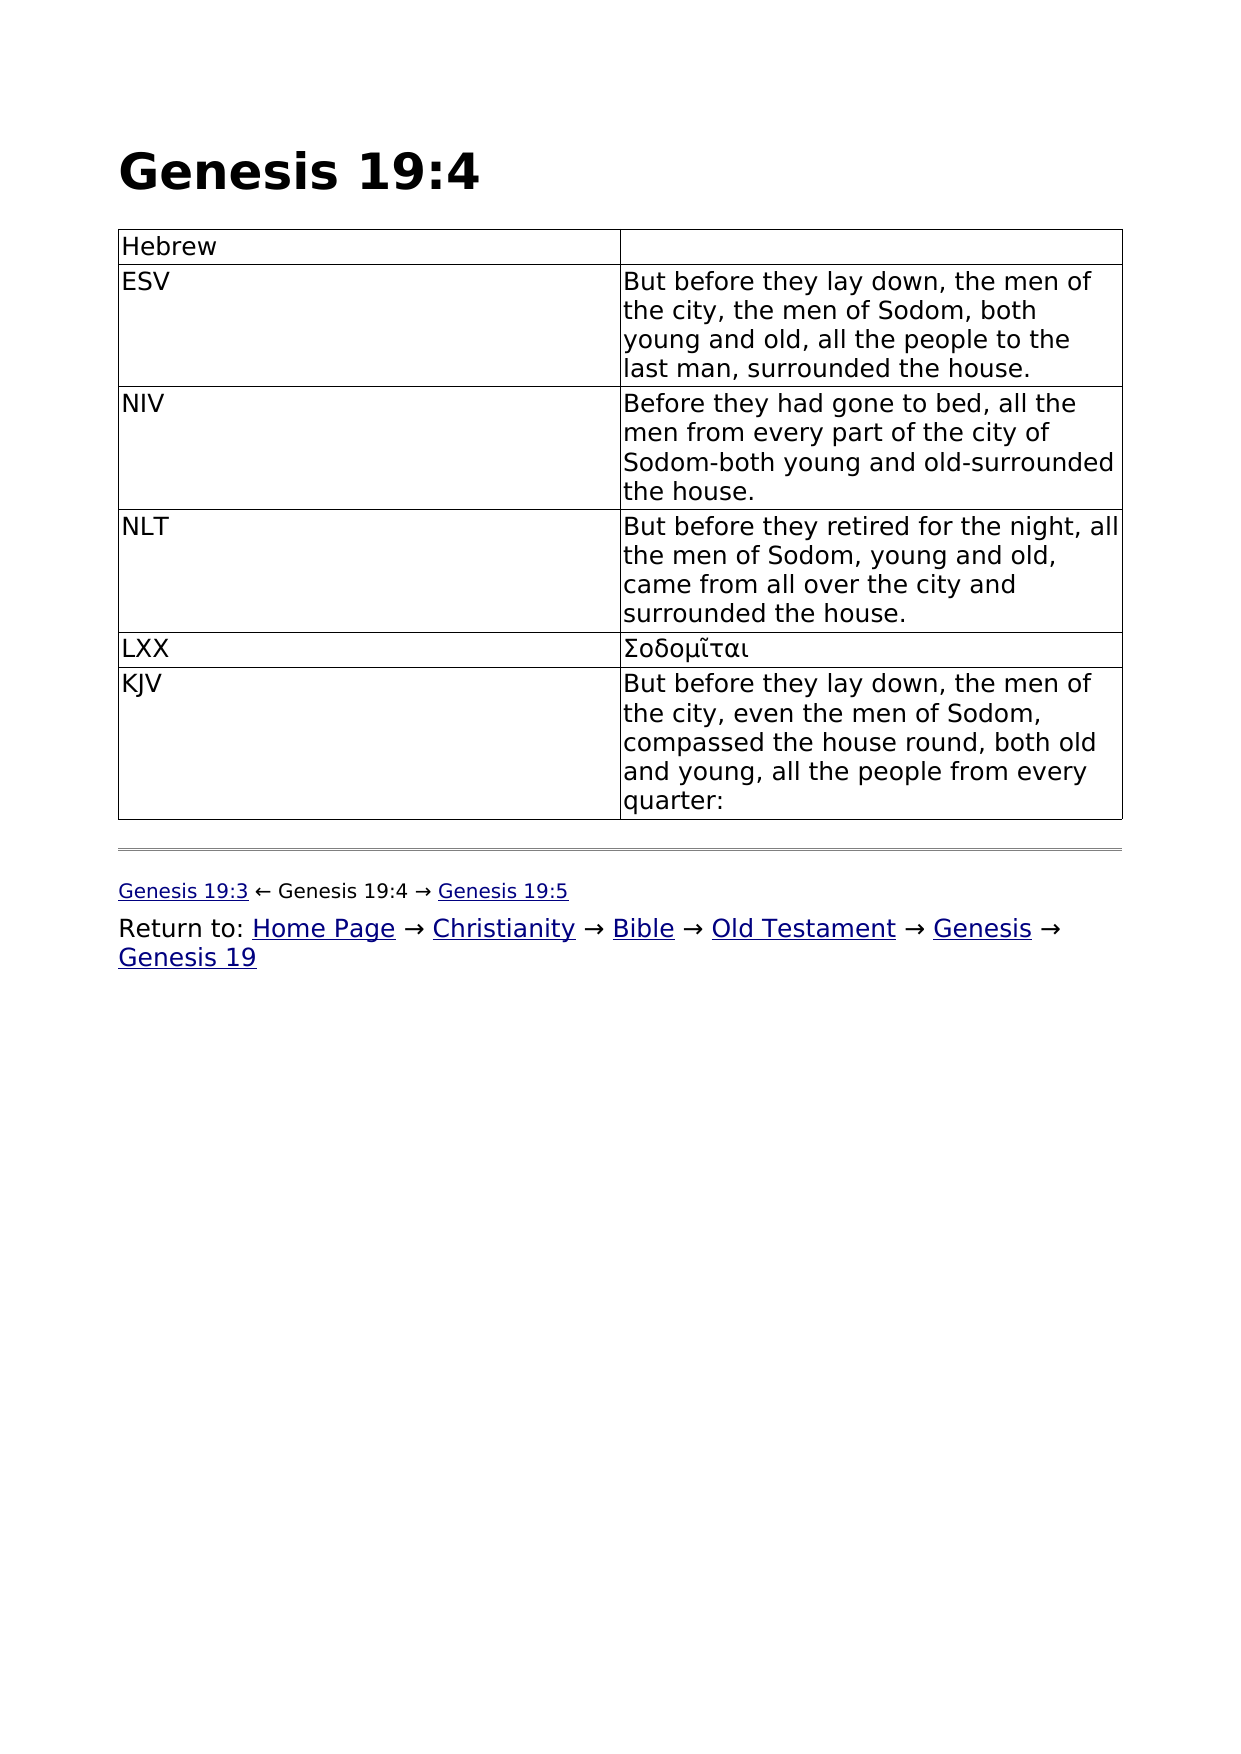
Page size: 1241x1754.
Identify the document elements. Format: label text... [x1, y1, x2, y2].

table_cell But before they retired for the night, all the men of Sodom, young and old, came from all over the city and surrounded the house. [621, 510, 1122, 632]
table_cell Before they had gone to bed, all the men from every part of the city of Sodom-both young and old-surrounded the house. [621, 387, 1122, 509]
table_cell KJV [119, 668, 620, 818]
table_cell NIV [119, 387, 620, 509]
table_cell NLT [119, 510, 620, 632]
table_cell But before they lay down, the men of the city, the men of Sodom, both young and old, all the people to the last man, surrounded the house. [621, 265, 1122, 386]
table_header Hebrew [119, 230, 620, 264]
subtitle Genesis 19:4 [118, 143, 1122, 201]
table_cell LXX [119, 633, 620, 667]
table_header [621, 230, 1122, 264]
text Genesis 19:3 ← Genesis 19:4 → Genesis 19:5 [118, 880, 1122, 914]
table_cell Σοδομῖται [621, 633, 1122, 667]
table_cell ESV [119, 265, 620, 386]
text Return to: Home Page → Christianity → Bible → Old Testament → Genesis → Genesis 19 [118, 914, 1122, 972]
table_cell But before they lay down, the men of the city, even the men of Sodom, compassed the house round, both old and young, all the people from every quarter: [621, 668, 1122, 818]
